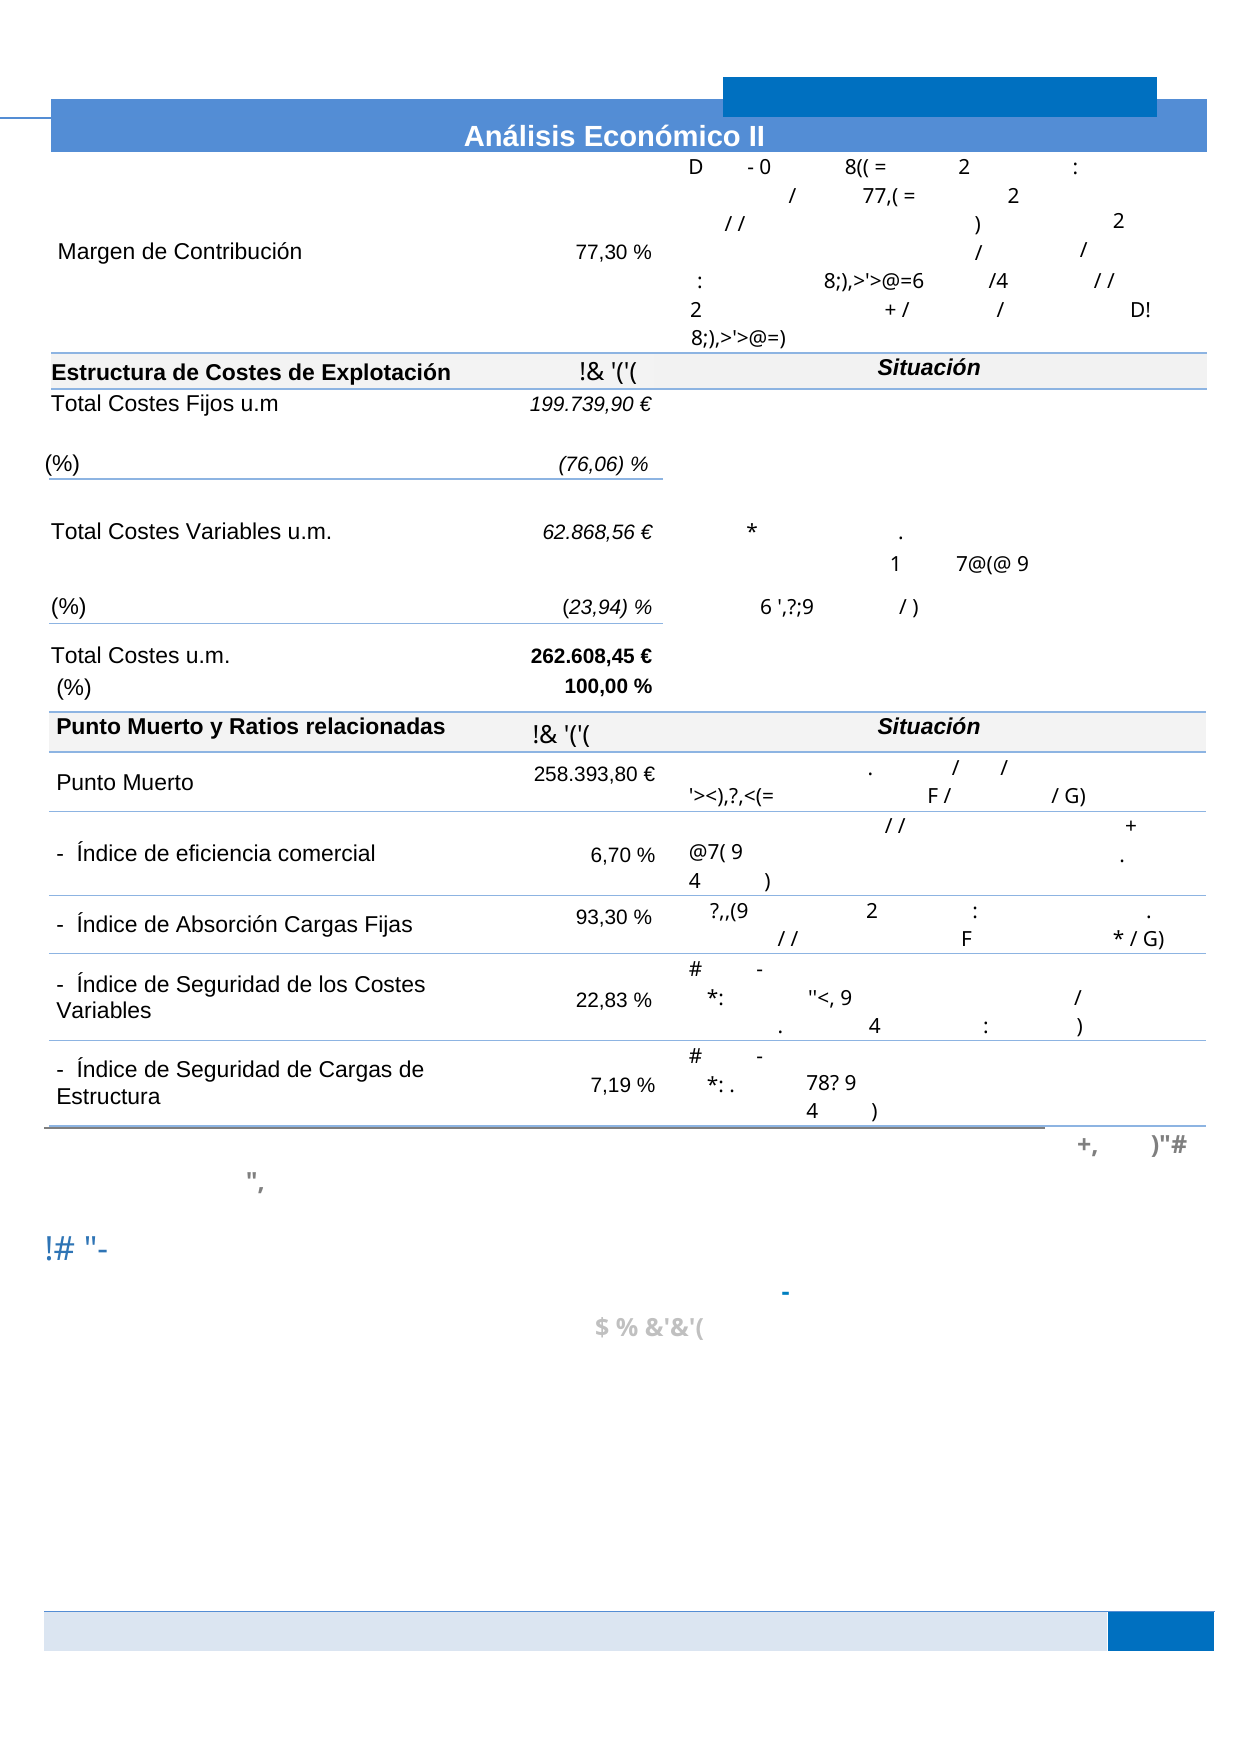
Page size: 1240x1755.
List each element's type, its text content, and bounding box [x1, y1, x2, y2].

table_cell 2 [806, 896, 961, 953]
table_cell [689, 713, 806, 751]
table_cell 2 2 ) / [958, 153, 1072, 266]
table_cell /4 [958, 266, 1072, 295]
table_cell Análisis Económico II [51, 119, 824, 152]
table_cell ''<, 9 4 [806, 954, 961, 1040]
table_cell 2 8;),>'>@=) [51, 295, 824, 352]
table_cell / ) [1000, 954, 1113, 1040]
table_cell / / [806, 812, 961, 895]
text 1 7@(@ 9 [44, 549, 1201, 578]
table_cell [51, 99, 723, 117]
table_cell [961, 753, 1000, 811]
table_cell [1113, 954, 1206, 1040]
text Total Costes Variables u.m. 62.868,56 € * . [44, 509, 1201, 546]
table_cell [1000, 1041, 1113, 1125]
table_header [806, 674, 1000, 711]
table_cell Situación [824, 354, 1072, 388]
table_cell - Índice de eficiencia comercial [49, 812, 532, 895]
table_cell ?,,(9 / / [689, 896, 806, 953]
table_cell - Índice de Seguridad de Cargas de Estructura [49, 1041, 532, 1125]
table_cell . * / G) [1113, 896, 1206, 953]
table_cell : [51, 266, 824, 295]
table_cell [47, 153, 51, 266]
table_header 100,00 % [532, 674, 689, 711]
table_cell / / [1072, 266, 1207, 295]
table_header [1113, 674, 1206, 711]
table_header (%) [49, 674, 532, 711]
table_cell 7,19 % [532, 1041, 689, 1125]
table_cell 258.393,80 € [532, 753, 689, 811]
table_cell - Índice de Absorción Cargas Fijas [49, 896, 532, 953]
table_cell [1000, 812, 1113, 895]
text - [44, 1273, 1201, 1307]
table_cell 22,83 % [532, 954, 689, 1040]
table_cell + / [824, 295, 958, 352]
table_cell [958, 119, 1072, 152]
table_cell [47, 352, 51, 388]
table_cell 8;),>'>@=6 [824, 266, 958, 295]
table_cell Punto Muerto [49, 753, 532, 811]
text Total Costes u.m. 262.608,45 € [44, 642, 1201, 668]
table_cell @7( 9 4 ) [689, 812, 806, 895]
text (%) (23,94) % 6 ',?;9 / ) [44, 592, 1201, 621]
table_cell : 2 / [1072, 153, 1207, 266]
subtitle !# "- [44, 1225, 1201, 1270]
table_cell - Índice de Seguridad de los Costes Variables [49, 954, 532, 1040]
table_cell . / F / [806, 753, 961, 811]
table_cell [47, 99, 51, 117]
table_header [1000, 674, 1113, 711]
table_cell : F [961, 896, 1000, 953]
table_cell 78? 9 4 ) [806, 1041, 961, 1125]
table_cell Situación [806, 713, 1000, 751]
table_cell D - 0 / / / Margen de Contribución 77,30 % [51, 153, 824, 266]
table_cell 8(( = 77,( = [824, 153, 958, 266]
table_cell Punto Muerto y Ratios relacionadas [49, 713, 532, 751]
table_cell [1072, 99, 1207, 152]
text $ % &'&'( [98, 1310, 1201, 1344]
table_cell [961, 1041, 1000, 1125]
table_cell # - *: . [689, 954, 806, 1040]
text +, )"# ", [44, 1127, 1201, 1197]
table_cell Estructura de Costes de Explotación !& '('( [51, 354, 654, 388]
table_cell + . [1113, 812, 1206, 895]
table_header [689, 674, 806, 711]
table_cell [47, 295, 51, 352]
table_cell 6,70 % [532, 812, 689, 895]
table_cell !& '('( [532, 713, 689, 751]
table_cell : [961, 954, 1000, 1040]
table_cell [1113, 713, 1206, 751]
table_cell '><),?,<(= [689, 753, 806, 811]
table_cell [824, 119, 958, 152]
table_cell [1072, 354, 1207, 388]
text (%) (76,06) % [44, 450, 1201, 476]
table_cell 93,30 % [532, 896, 689, 953]
table_cell [1113, 1041, 1206, 1125]
table_cell [1113, 753, 1206, 811]
table_cell [1000, 713, 1113, 751]
table_cell / [958, 295, 1072, 352]
table_cell D! [1072, 295, 1207, 352]
table_cell / / G) [1000, 753, 1113, 811]
table_cell [47, 119, 51, 152]
table_cell [47, 266, 51, 295]
table_cell [1000, 896, 1113, 953]
table_cell # - *: . [689, 1041, 806, 1125]
table_cell [654, 354, 824, 388]
text Total Costes Fijos u.m 199.739,90 € [44, 390, 1201, 416]
table_cell [961, 812, 1000, 895]
